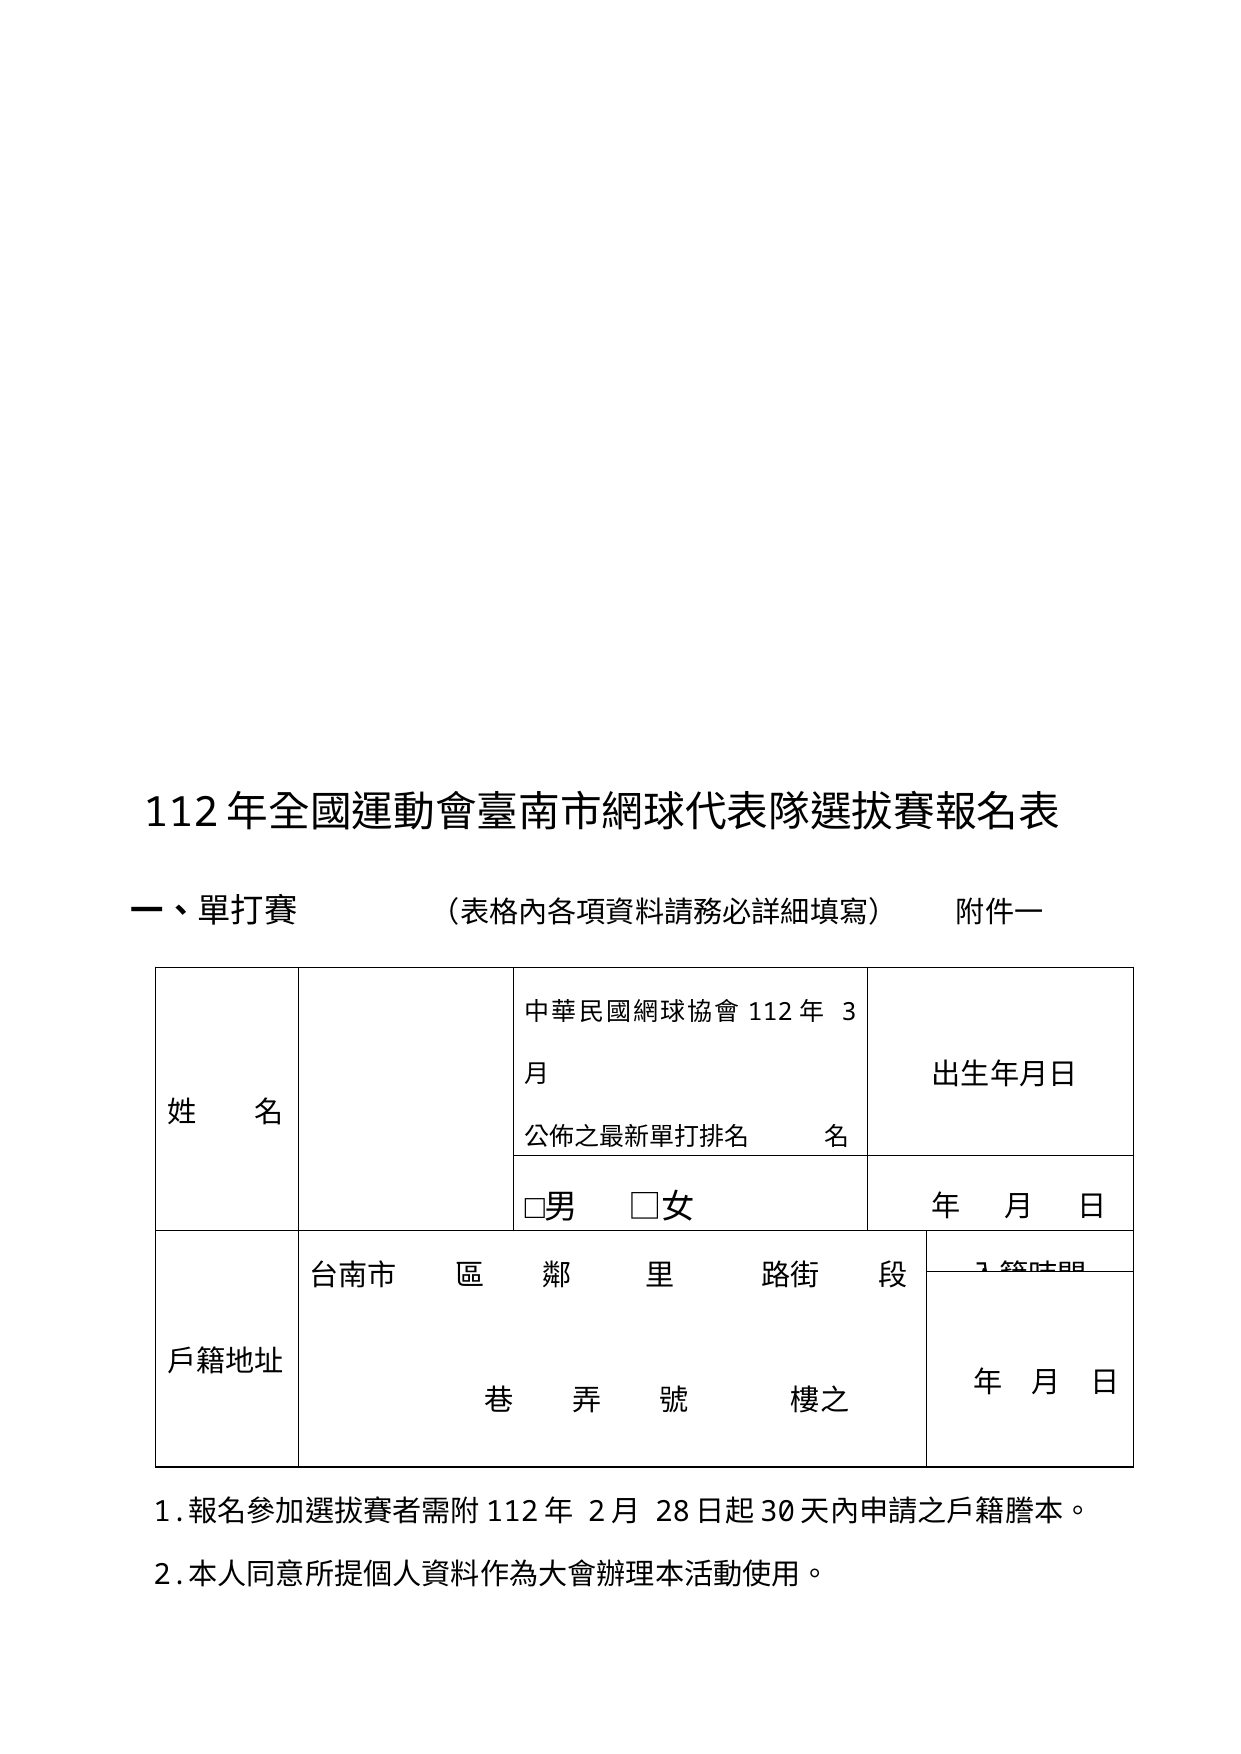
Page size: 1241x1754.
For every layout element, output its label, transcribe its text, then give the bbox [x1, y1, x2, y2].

table_cell 年 月 日 [868, 1156, 1133, 1230]
table_cell 台南市 區 鄰 里 路街 段 巷 弄 號 樓之 [299, 1231, 926, 1466]
text 一、單打賽 （表格內各項資料請務必詳細填寫） 附件一 [131, 867, 1122, 929]
text 2.本人同意所提個人資料作為大會辦理本活動使用。 [118, 1530, 1122, 1592]
table_cell □男 □女 [514, 1156, 867, 1230]
table_cell 年 月 日 [927, 1272, 1133, 1466]
table_cell 戶籍地址 [156, 1231, 298, 1466]
table_header 出生年月日 [868, 968, 1133, 1155]
table_header 姓 名 [156, 968, 298, 1230]
table_header [299, 968, 513, 1230]
table_header 中華民國網球協會112年 3月 公佈之最新單打排名 名 [514, 968, 867, 1155]
text 112年全國運動會臺南市網球代表隊選拔賽報名表 [118, 767, 1122, 829]
text 1.報名參加選拔賽者需附112年 2月 28日起30天內申請之戶籍謄本。 [118, 1467, 1122, 1530]
table_cell 入籍時間 [927, 1231, 1133, 1271]
